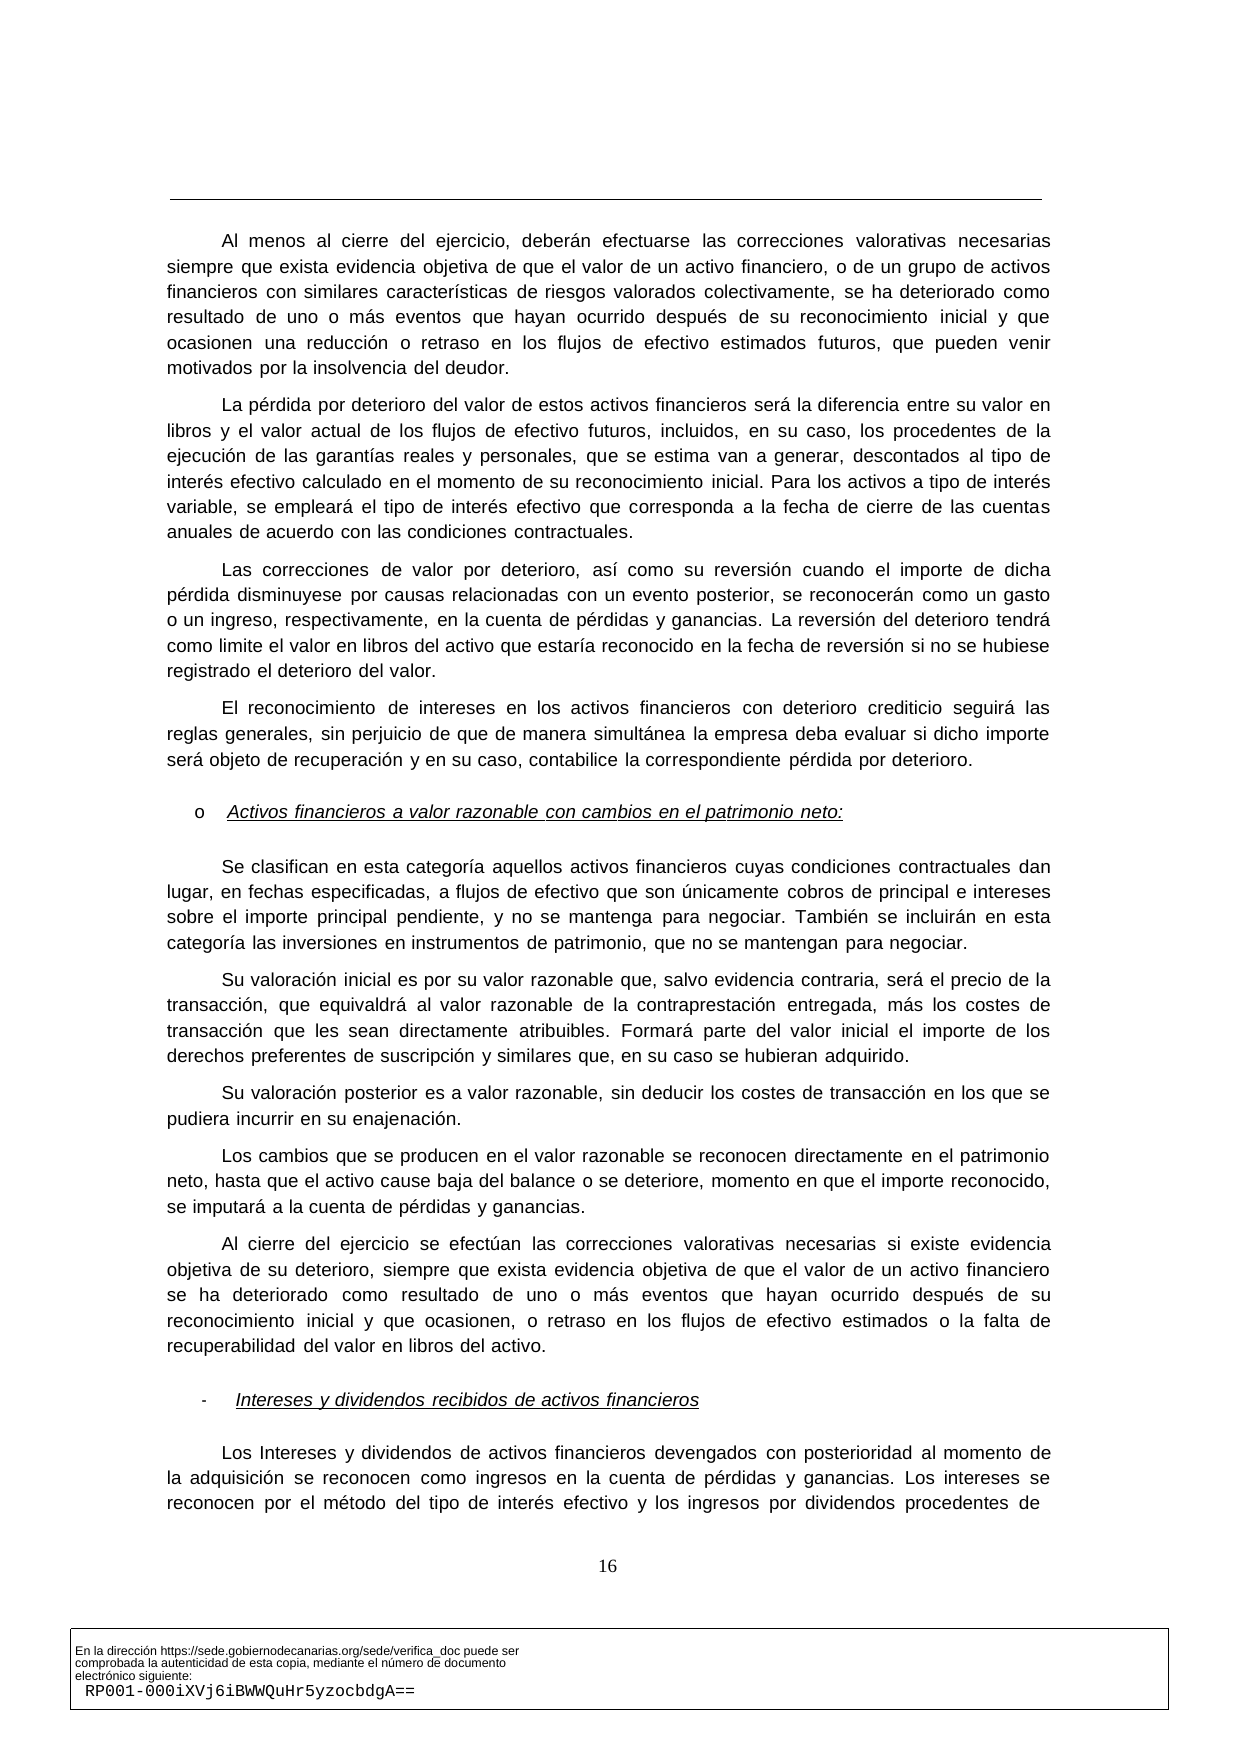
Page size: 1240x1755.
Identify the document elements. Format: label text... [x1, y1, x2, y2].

text 16 [593, 1555, 622, 1576]
text Su valoración posterior es a valor razonable, sin deducir los costes de transacción en los que se pudiera incurrir en su enajenación. [167, 1082, 1050, 1129]
text El reconocimiento de intereses en los activos financieros con deterioro crediticio seguirá las reglas generales, sin perjuicio de que de manera simultánea la empresa deba evaluar si dicho importe será objeto de recuperación y en su caso, contabilice la correspondiente pérdida por deterioro. [167, 697, 1050, 770]
text Los cambios que se producen en el valor razonable se reconocen directamente en el patrimonio neto, hasta que el activo cause baja del balance o se deteriore, momento en que el importe reconocido, se imputará a la cuenta de pérdidas y ganancias. [167, 1145, 1051, 1217]
text Los Intereses y dividendos de activos financieros devengados con posterioridad al momento de la adquisición se reconocen como ingresos en la cuenta de pérdidas y ganancias. Los intereses se reconocen por el método del tipo de interés efectivo y los ingresos por dividendos procedentes de [167, 1438, 1051, 1513]
text Se clasifican en esta categoría aquellos activos financieros cuyas condiciones contractuales dan lugar, en fechas especificadas, a flujos de efectivo que son únicamente cobros de principal e intereses sobre el importe principal pendiente, y no se mantenga para negociar. También se incluirán en esta categoría las inversiones en instrumentos de patrimonio, que no se mantengan para negociar. [167, 855, 1051, 953]
text - Intereses y dividendos recibidos de activos financieros [201, 1388, 1183, 1409]
text Al cierre del ejercicio se efectúan las correcciones valorativas necesarias si existe evidencia objetiva de su deterioro, siempre que exista evidencia objetiva de que el valor de un activo financiero se ha deteriorado como resultado de uno o más eventos que hayan ocurrido después de su reconocimiento inicial y que ocasionen, o retraso en los flujos de efectivo estimados o la falta de recuperabilidad del valor en libros del activo. [167, 1233, 1051, 1356]
text La pérdida por deterioro del valor de estos activos financieros será la diferencia entre su valor en libros y el valor actual de los flujos de efectivo futuros, incluidos, en su caso, los procedentes de la ejecución de las garantías reales y personales, que se estima van a generar, descontados al tipo de interés efectivo calculado en el momento de su reconocimiento inicial. Para los activos a tipo de interés variable, se empleará el tipo de interés efectivo que corresponda a la fecha de cierre de las cuentas anuales de acuerdo con las condiciones contractuales. [167, 394, 1051, 543]
text Al menos al cierre del ejercicio, deberán efectuarse las correcciones valorativas necesarias siempre que exista evidencia objetiva de que el valor de un activo financiero, o de un grupo de activos financieros con similares características de riesgos valorados colectivamente, se ha deteriorado como resultado de uno o más eventos que hayan ocurrido después de su reconocimiento inicial y que ocasionen una reducción o retraso en los flujos de efectivo estimados futuros, que pueden venir motivados por la insolvencia del deudor. [167, 230, 1051, 379]
text Las correcciones de valor por deterioro, así como su reversión cuando el importe de dicha pérdida disminuyese por causas relacionadas con un evento posterior, se reconocerán como un gasto o un ingreso, respectivamente, en la cuenta de pérdidas y ganancias. La reversión del deterioro tendrá como limite el valor en libros del activo que estaría reconocido en la fecha de reversión si no se hubiese registrado el deterioro del valor. [167, 558, 1051, 682]
text Su valoración inicial es por su valor razonable que, salvo evidencia contraria, será el precio de la transacción, que equivaldrá al valor razonable de la contraprestación entregada, más los costes de transacción que les sean directamente atribuibles. Formará parte del valor inicial el importe de los derechos preferentes de suscripción y similares que, en su caso se hubieran adquirido. [167, 969, 1051, 1067]
text o Activos financieros a valor razonable con cambios en el patrimonio neto: [194, 802, 1183, 825]
